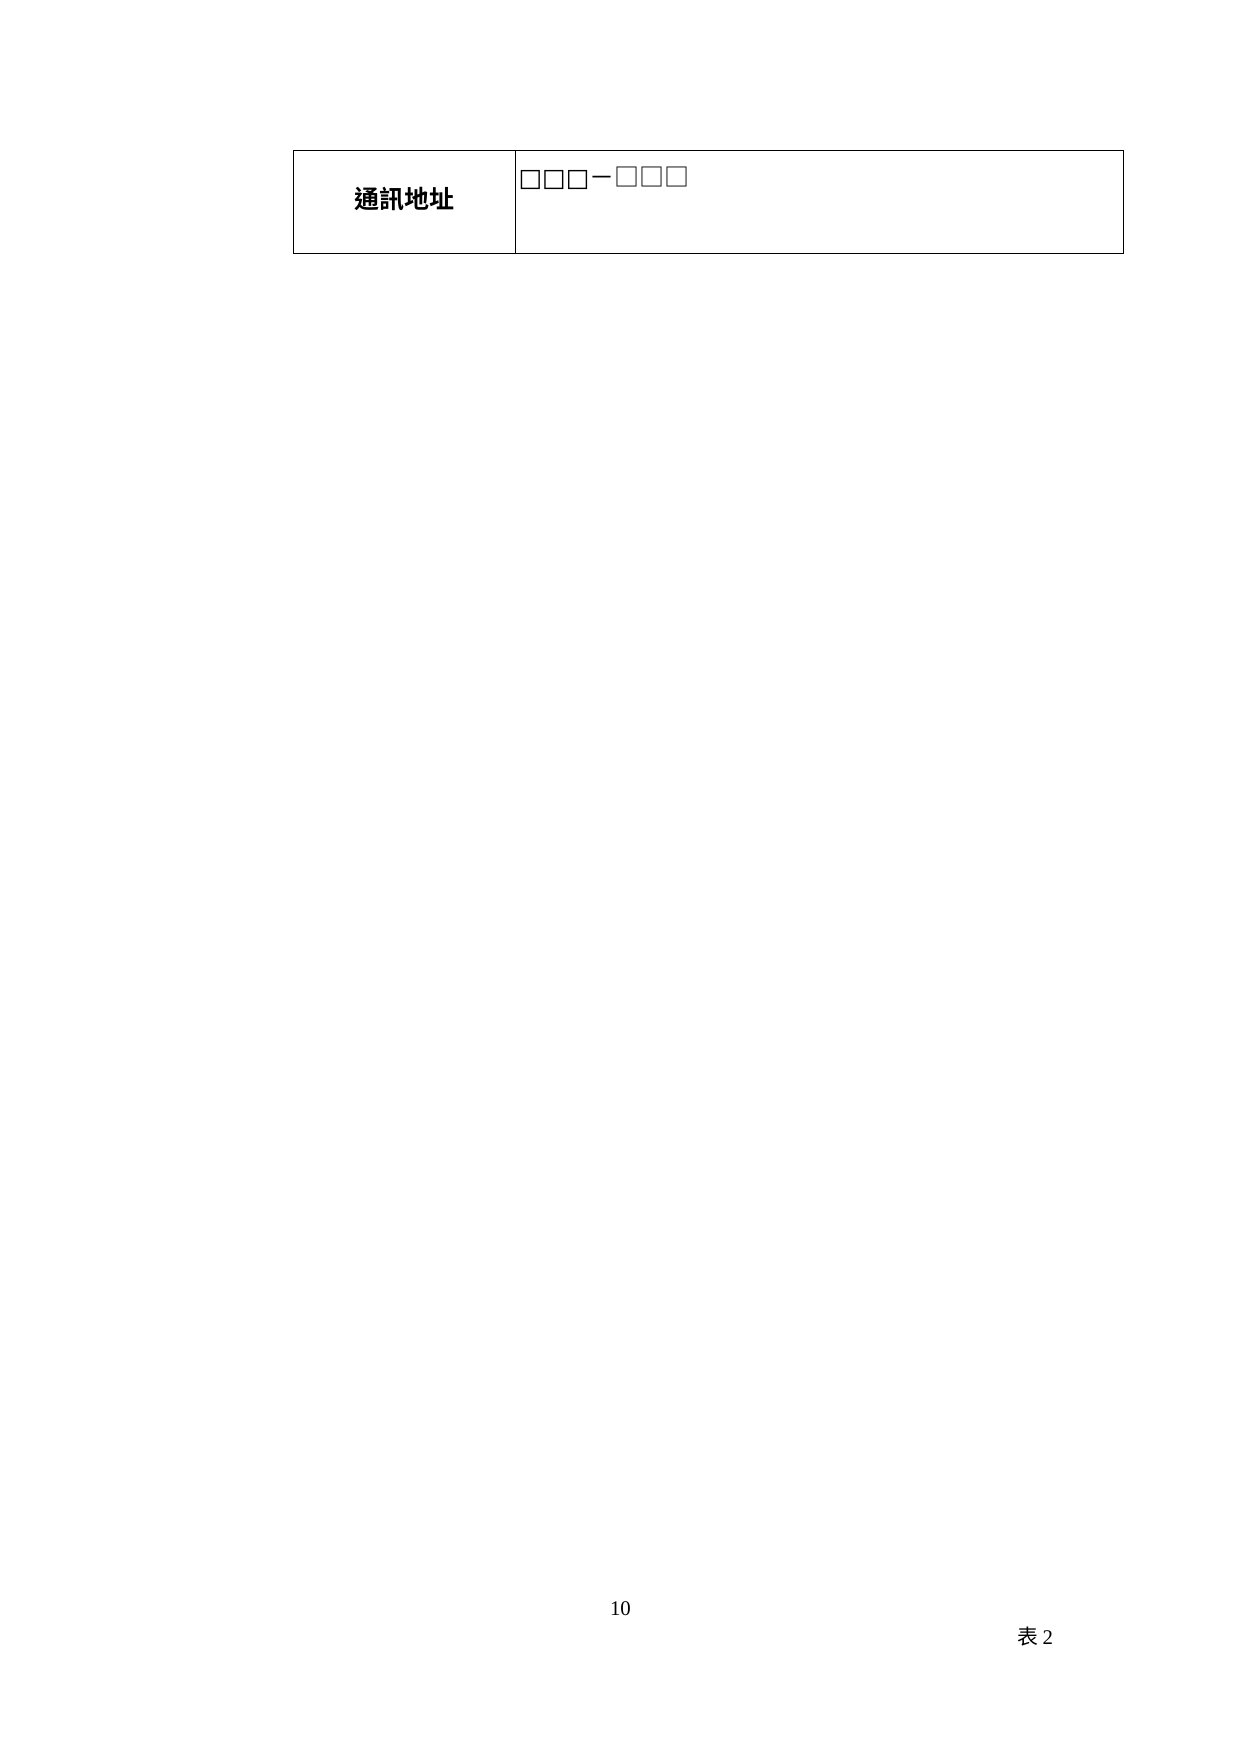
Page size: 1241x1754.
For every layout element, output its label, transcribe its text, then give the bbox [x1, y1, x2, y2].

table_cell □□□－□□□ [516, 151, 1123, 253]
table_cell 通訊地址 [294, 151, 515, 253]
